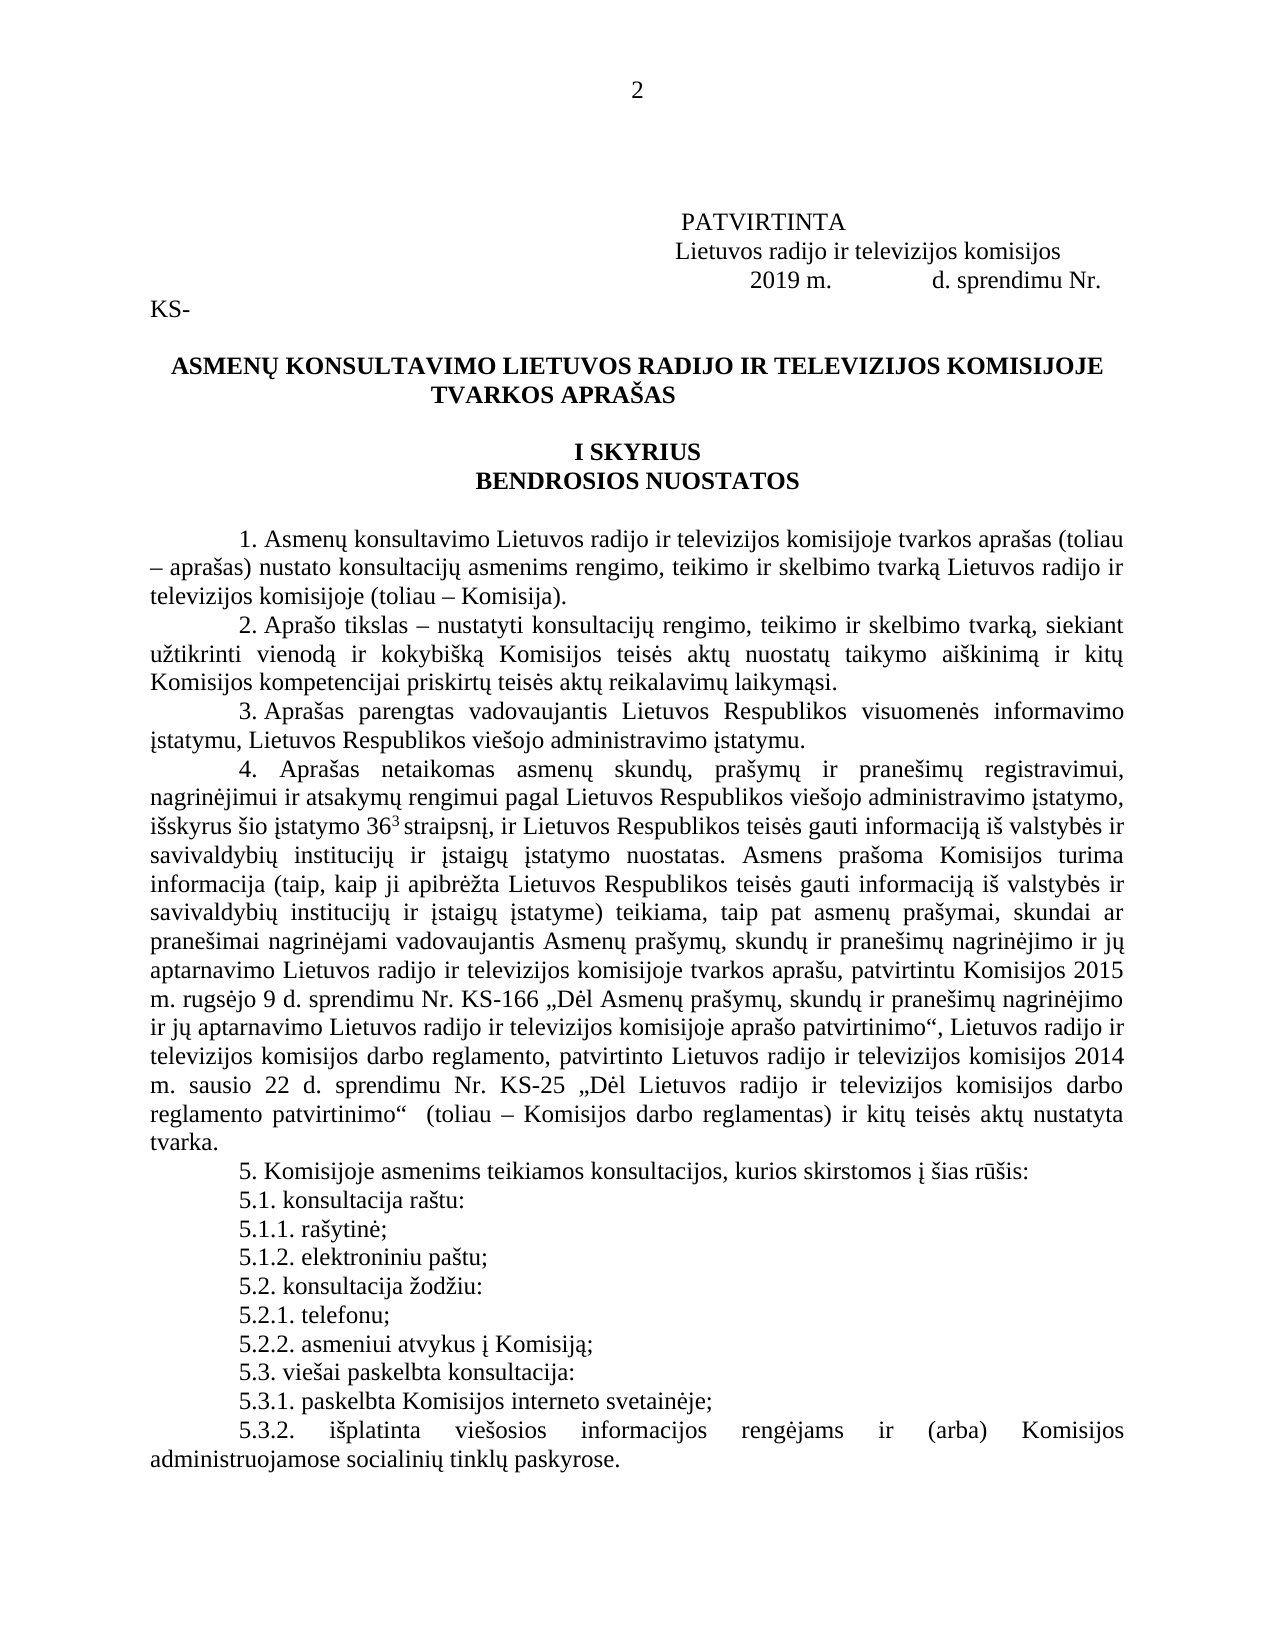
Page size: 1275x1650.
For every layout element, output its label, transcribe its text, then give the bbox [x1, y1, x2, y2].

text 5.2.1. telefonu; [150, 1300, 1125, 1329]
text 2. Aprašo tikslas – nustatyti konsultacijų rengimo, teikimo ir skelbimo tvarką, siekiant užtikrinti vienodą ir kokybišką Komisijos teisės aktų nuostatų taikymo aiškinimą ir kitų Komisijos kompetencijai priskirtų teisės aktų reikalavimų laikymąsi. [150, 610, 1125, 696]
text 5.2.2. asmeniui atvykus į Komisiją; [150, 1329, 1125, 1357]
text Lietuvos radijo ir televizijos komisijos 2019 m. d. sprendimu Nr. KS- [150, 236, 1125, 322]
text 5.3.2. išplatinta viešosios informacijos rengėjams ir (arba) Komisijos administruojamose socialinių tinklų paskyrose. [150, 1415, 1125, 1472]
text PATVIRTINTA [150, 207, 1125, 236]
text ASMENŲ KONSULTAVIMO LIETUVOS RADIJO IR TELEVIZIJOS KOMISIJOJE TVARKOS APRAŠAS [150, 351, 1125, 409]
text I SKYRIUS [150, 437, 1125, 466]
text 5.3. viešai paskelbta konsultacija: [150, 1357, 1125, 1386]
text 5.1.2. elektroniniu paštu; [150, 1242, 1125, 1271]
text Bendrosios nuostatos [150, 466, 1125, 495]
text 5.1.1. rašytinė; [150, 1214, 1125, 1242]
text 5.2. konsultacija žodžiu: [150, 1271, 1125, 1300]
text 5.3.1. paskelbta Komisijos interneto svetainėje; [150, 1386, 1125, 1415]
text 5.1. konsultacija raštu: [150, 1185, 1125, 1214]
text 4. Aprašas netaikomas asmenų skundų, prašymų ir pranešimų registravimui, nagrinėjimui ir atsakymų rengimui pagal Lietuvos Respublikos viešojo administravimo įstatymo, išskyrus šio įstatymo 363 straipsnį, ir Lietuvos Respublikos teisės gauti informaciją iš valstybės ir savivaldybių institucijų ir įstaigų įstatymo nuostatas. Asmens prašoma Komisijos turima informacija (taip, kaip ji apibrėžta Lietuvos Respublikos teisės gauti informaciją iš valstybės ir savivaldybių institucijų ir įstaigų įstatyme) teikiama, taip pat asmenų prašymai, skundai ar pranešimai nagrinėjami vadovaujantis Asmenų prašymų, skundų ir pranešimų nagrinėjimo ir jų aptarnavimo Lietuvos radijo ir televizijos komisijoje tvarkos aprašu, patvirtintu Komisijos 2015 m. rugsėjo 9 d. sprendimu Nr. KS-166 „Dėl Asmenų prašymų, skundų ir pranešimų nagrinėjimo ir jų aptarnavimo Lietuvos radijo ir televizijos komisijoje aprašo patvirtinimo“, Lietuvos radijo ir televizijos komisijos darbo reglamento, patvirtinto Lietuvos radijo ir televizijos komisijos 2014 m. sausio 22 d. sprendimu Nr. KS-25 „Dėl Lietuvos radijo ir televizijos komisijos darbo reglamento patvirtinimo“ (toliau – Komisijos darbo reglamentas) ir kitų teisės aktų nustatyta tvarka. [150, 754, 1125, 1156]
text 3. Aprašas parengtas vadovaujantis Lietuvos Respublikos visuomenės informavimo įstatymu, Lietuvos Respublikos viešojo administravimo įstatymu. [150, 696, 1125, 754]
text 1. Asmenų konsultavimo Lietuvos radijo ir televizijos komisijoje tvarkos aprašas (toliau – aprašas) nustato konsultacijų asmenims rengimo, teikimo ir skelbimo tvarką Lietuvos radijo ir televizijos komisijoje (toliau – Komisija). [150, 524, 1125, 610]
text 5. Komisijoje asmenims teikiamos konsultacijos, kurios skirstomos į šias rūšis: [150, 1156, 1125, 1185]
